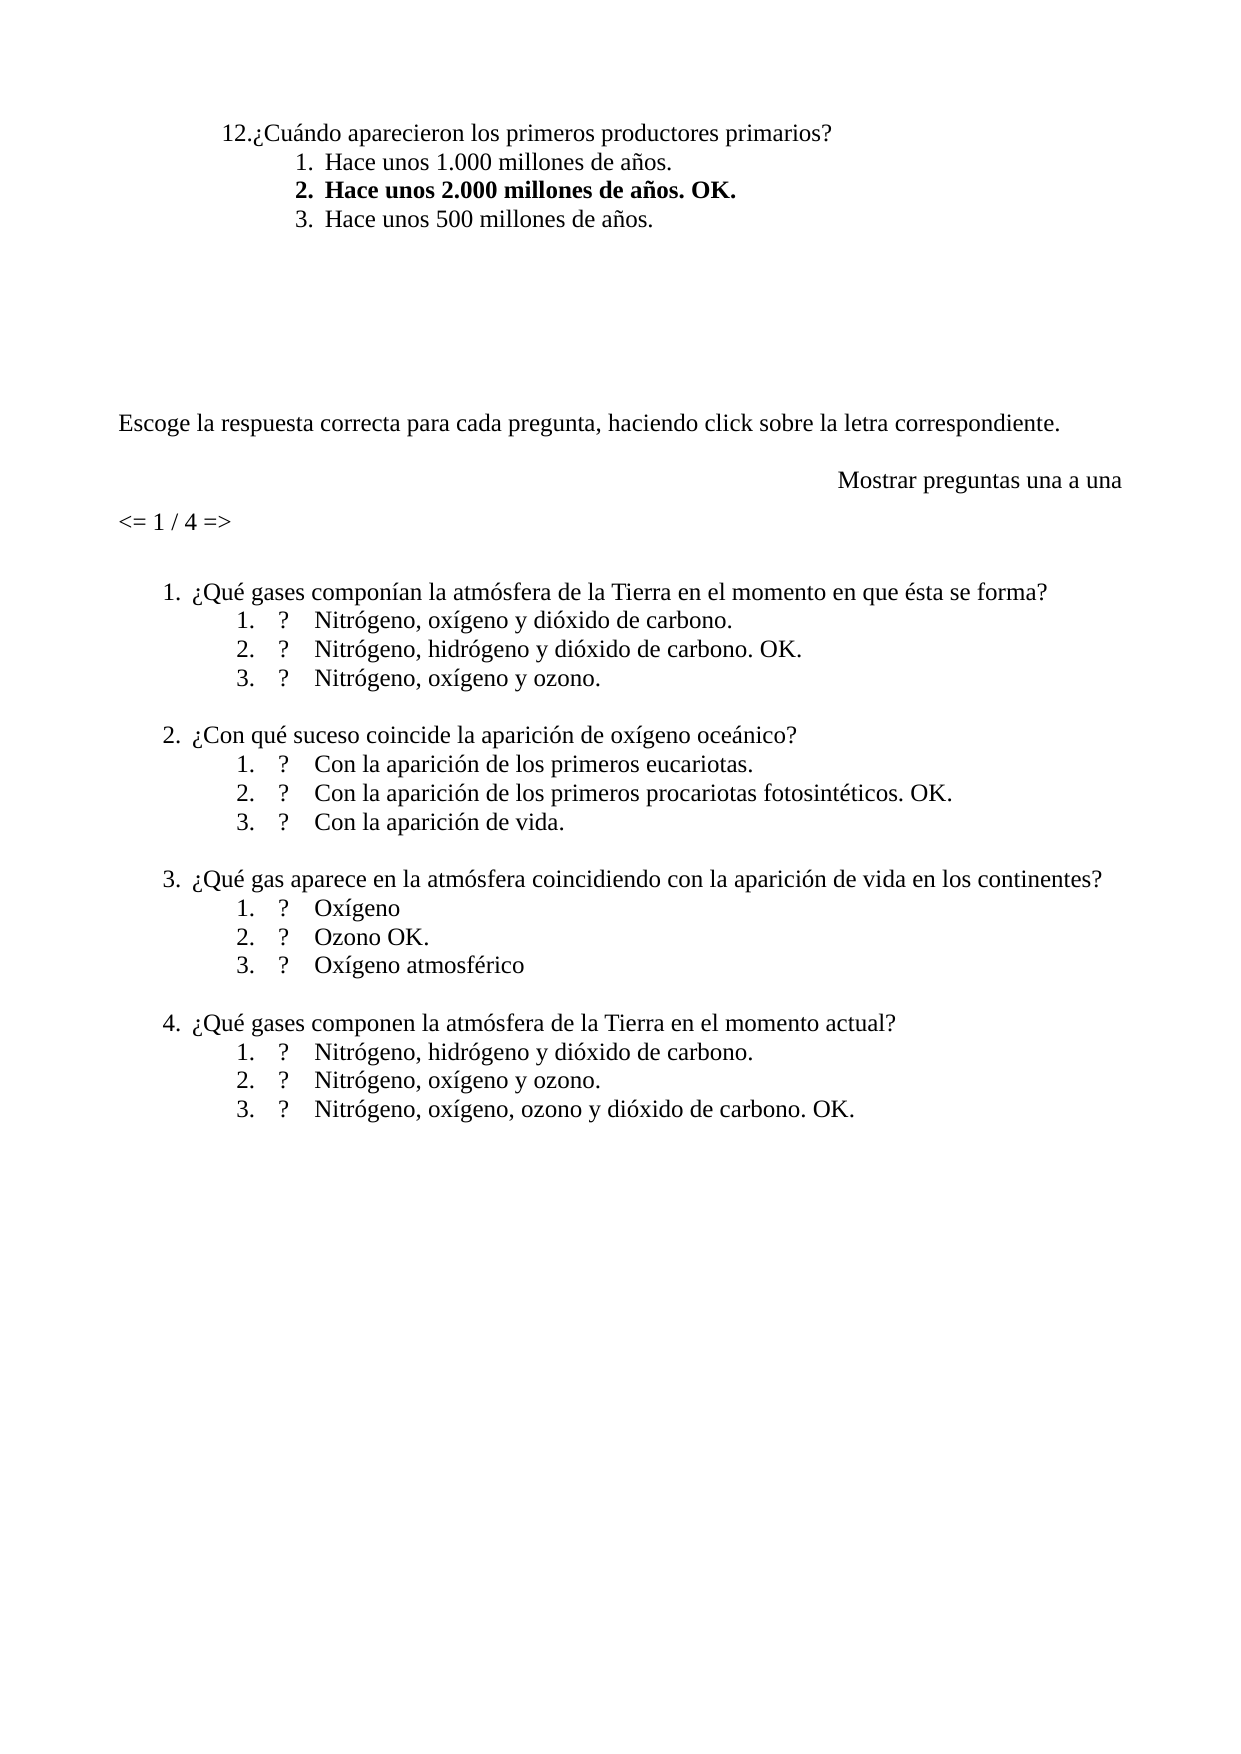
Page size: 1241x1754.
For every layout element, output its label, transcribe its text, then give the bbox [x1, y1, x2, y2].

text Mostrar preguntas una a una [118, 465, 1122, 494]
list ¿Qué gases componían la atmósfera de la Tierra en el momento en que ésta se forma? [162, 577, 1122, 605]
list ? Nitrógeno, oxígeno y ozono. [236, 1065, 1122, 1094]
text <= 1 / 4 => [118, 507, 1122, 564]
list ? Oxígeno [236, 893, 1122, 922]
list Hace unos 1.000 millones de años. [295, 147, 1063, 176]
list ¿Qué gas aparece en la atmósfera coincidiendo con la aparición de vida en los continentes? [162, 864, 1122, 893]
list ? Nitrógeno, oxígeno y dióxido de carbono. [236, 605, 1122, 634]
list ¿Cuándo aparecieron los primeros productores primarios? [221, 118, 1063, 147]
list ¿Con qué suceso coincide la aparición de oxígeno oceánico? [162, 720, 1122, 749]
list ? Nitrógeno, oxígeno, ozono y dióxido de carbono. OK. [236, 1094, 1122, 1123]
text Escoge la respuesta correcta para cada pregunta, haciendo click sobre la letra correspondiente. [118, 408, 1122, 437]
list ? Nitrógeno, oxígeno y ozono. [236, 663, 1122, 692]
list ? Nitrógeno, hidrógeno y dióxido de carbono. [236, 1037, 1122, 1065]
list ? Con la aparición de los primeros eucariotas. [236, 749, 1122, 778]
list Hace unos 500 millones de años. [295, 204, 1063, 233]
list ? Oxígeno atmosférico [236, 950, 1122, 979]
list ? Con la aparición de vida. [236, 807, 1122, 835]
list ? Nitrógeno, hidrógeno y dióxido de carbono. OK. [236, 634, 1122, 663]
list ? Con la aparición de los primeros procariotas fotosintéticos. OK. [236, 778, 1122, 807]
list Hace unos 2.000 millones de años. OK. [295, 176, 1063, 204]
list ¿Qué gases componen la atmósfera de la Tierra en el momento actual? [162, 1008, 1122, 1037]
list ? Ozono OK. [236, 922, 1122, 950]
